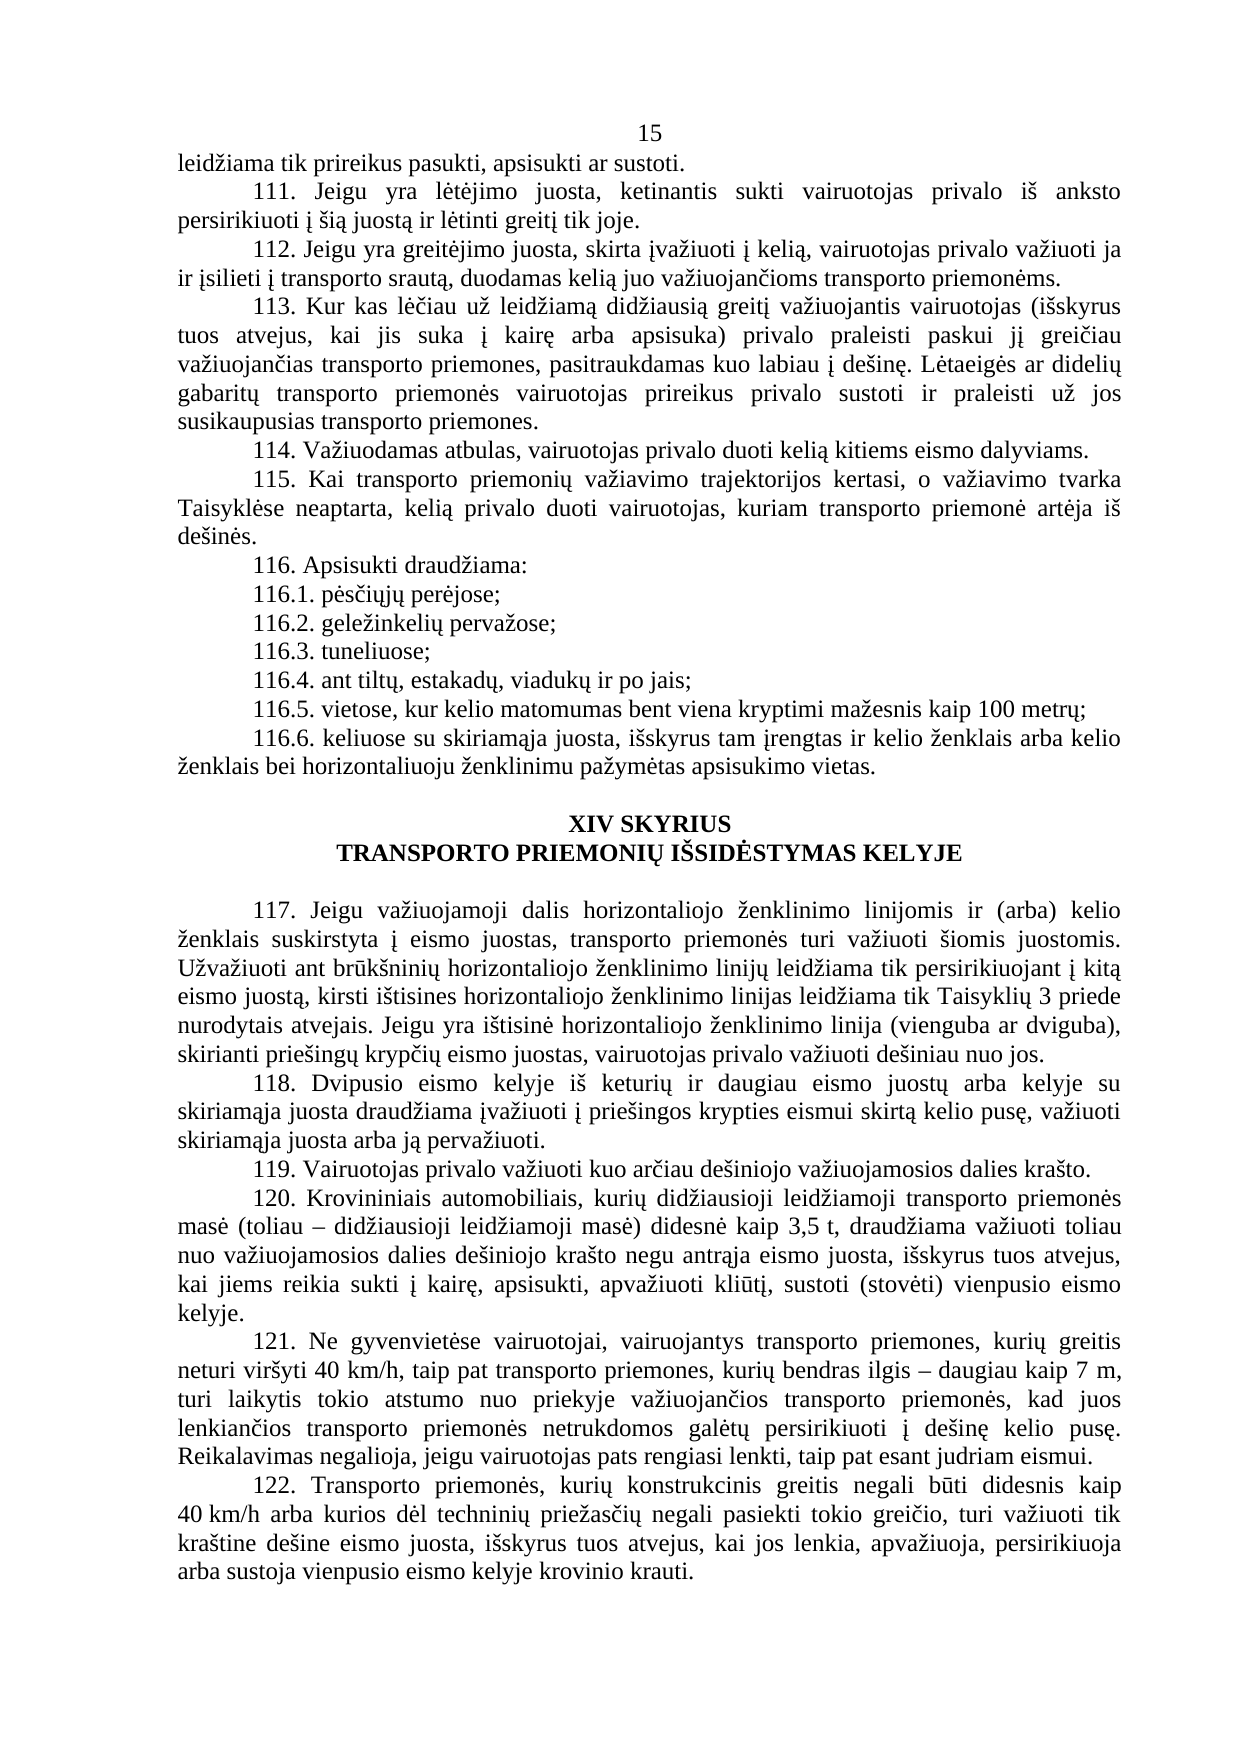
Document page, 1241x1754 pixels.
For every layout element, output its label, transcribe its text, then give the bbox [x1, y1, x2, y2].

text 122. Transporto priemonės, kurių konstrukcinis greitis negali būti didesnis kaip 40 km/h arba kurios dėl techninių priežasčių negali pasiekti tokio greičio, turi važiuoti tik kraštine dešine eismo juosta, išskyrus tuos atvejus, kai jos lenkia, apvažiuoja, persirikiuoja arba sustoja vienpusio eismo kelyje krovinio krauti. [177, 1470, 1122, 1585]
text 114. Važiuodamas atbulas, vairuotojas privalo duoti kelią kitiems eismo dalyviams. [177, 435, 1122, 464]
text 116.2. geležinkelių pervažose; [177, 608, 1122, 636]
text TRANSPORTO PRIEMONIŲ IŠSIDĖSTYMAS KELYJE [177, 838, 1122, 866]
text 116.6. keliuose su skiriamąja juosta, išskyrus tam įrengtas ir kelio ženklais arba kelio ženklais bei horizontaliuoju ženklinimu pažymėtas apsisukimo vietas. [177, 723, 1122, 780]
text 121. Ne gyvenvietėse vairuotojai, vairuojantys transporto priemones, kurių greitis neturi viršyti 40 km/h, taip pat transporto priemones, kurių bendras ilgis – daugiau kaip 7 m, turi laikytis tokio atstumo nuo priekyje važiuojančios transporto priemonės, kad juos lenkiančios transporto priemonės netrukdomos galėtų persirikiuoti į dešinę kelio pusę. Reikalavimas negalioja, jeigu vairuotojas pats rengiasi lenkti, taip pat esant judriam eismui. [177, 1326, 1122, 1470]
text 116.1. pėsčiųjų perėjose; [177, 579, 1122, 608]
text 118. Dvipusio eismo kelyje iš keturių ir daugiau eismo juostų arba kelyje su skiriamąja juosta draudžiama įvažiuoti į priešingos krypties eismui skirtą kelio pusę, važiuoti skiriamąja juosta arba ją pervažiuoti. [177, 1068, 1122, 1154]
text XIV SKYRIUS [177, 809, 1122, 838]
text 112. Jeigu yra greitėjimo juosta, skirta įvažiuoti į kelią, vairuotojas privalo važiuoti ja ir įsilieti į transporto srautą, duodamas kelią juo važiuojančioms transporto priemonėms. [177, 234, 1122, 291]
text 120. Krovininiais automobiliais, kurių didžiausioji leidžiamoji transporto priemonės masė (toliau – didžiausioji leidžiamoji masė) didesnė kaip 3,5 t, draudžiama važiuoti toliau nuo važiuojamosios dalies dešiniojo krašto negu antrąja eismo juosta, išskyrus tuos atvejus, kai jiems reikia sukti į kairę, apsisukti, apvažiuoti kliūtį, sustoti (stovėti) vienpusio eismo kelyje. [177, 1183, 1122, 1326]
text leidžiama tik prireikus pasukti, apsisukti ar sustoti. [177, 148, 1122, 176]
text 111. Jeigu yra lėtėjimo juosta, ketinantis sukti vairuotojas privalo iš anksto persirikiuoti į šią juostą ir lėtinti greitį tik joje. [177, 176, 1122, 234]
text 119. Vairuotojas privalo važiuoti kuo arčiau dešiniojo važiuojamosios dalies krašto. [177, 1154, 1122, 1183]
text 116.4. ant tiltų, estakadų, viadukų ir po jais; [177, 665, 1122, 694]
text 115. Kai transporto priemonių važiavimo trajektorijos kertasi, o važiavimo tvarka Taisyklėse neaptarta, kelią privalo duoti vairuotojas, kuriam transporto priemonė artėja iš dešinės. [177, 464, 1122, 550]
text 116.5. vietose, kur kelio matomumas bent viena kryptimi mažesnis kaip 100 metrų; [177, 694, 1122, 723]
text 116. Apsisukti draudžiama: [177, 550, 1122, 579]
text 117. Jeigu važiuojamoji dalis horizontaliojo ženklinimo linijomis ir (arba) kelio ženklais suskirstyta į eismo juostas, transporto priemonės turi važiuoti šiomis juostomis. Užvažiuoti ant brūkšninių horizontaliojo ženklinimo linijų leidžiama tik persirikiuojant į kitą eismo juostą, kirsti ištisines horizontaliojo ženklinimo linijas leidžiama tik Taisyklių 3 priede nurodytais atvejais. Jeigu yra ištisinė horizontaliojo ženklinimo linija (vienguba ar dviguba), skirianti priešingų krypčių eismo juostas, vairuotojas privalo važiuoti dešiniau nuo jos. [177, 895, 1122, 1068]
text 116.3. tuneliuose; [177, 636, 1122, 665]
text 113. Kur kas lėčiau už leidžiamą didžiausią greitį važiuojantis vairuotojas (išskyrus tuos atvejus, kai jis suka į kairę arba apsisuka) privalo praleisti paskui jį greičiau važiuojančias transporto priemones, pasitraukdamas kuo labiau į dešinę. Lėtaeigės ar didelių gabaritų transporto priemonės vairuotojas prireikus privalo sustoti ir praleisti už jos susikaupusias transporto priemones. [177, 291, 1122, 435]
